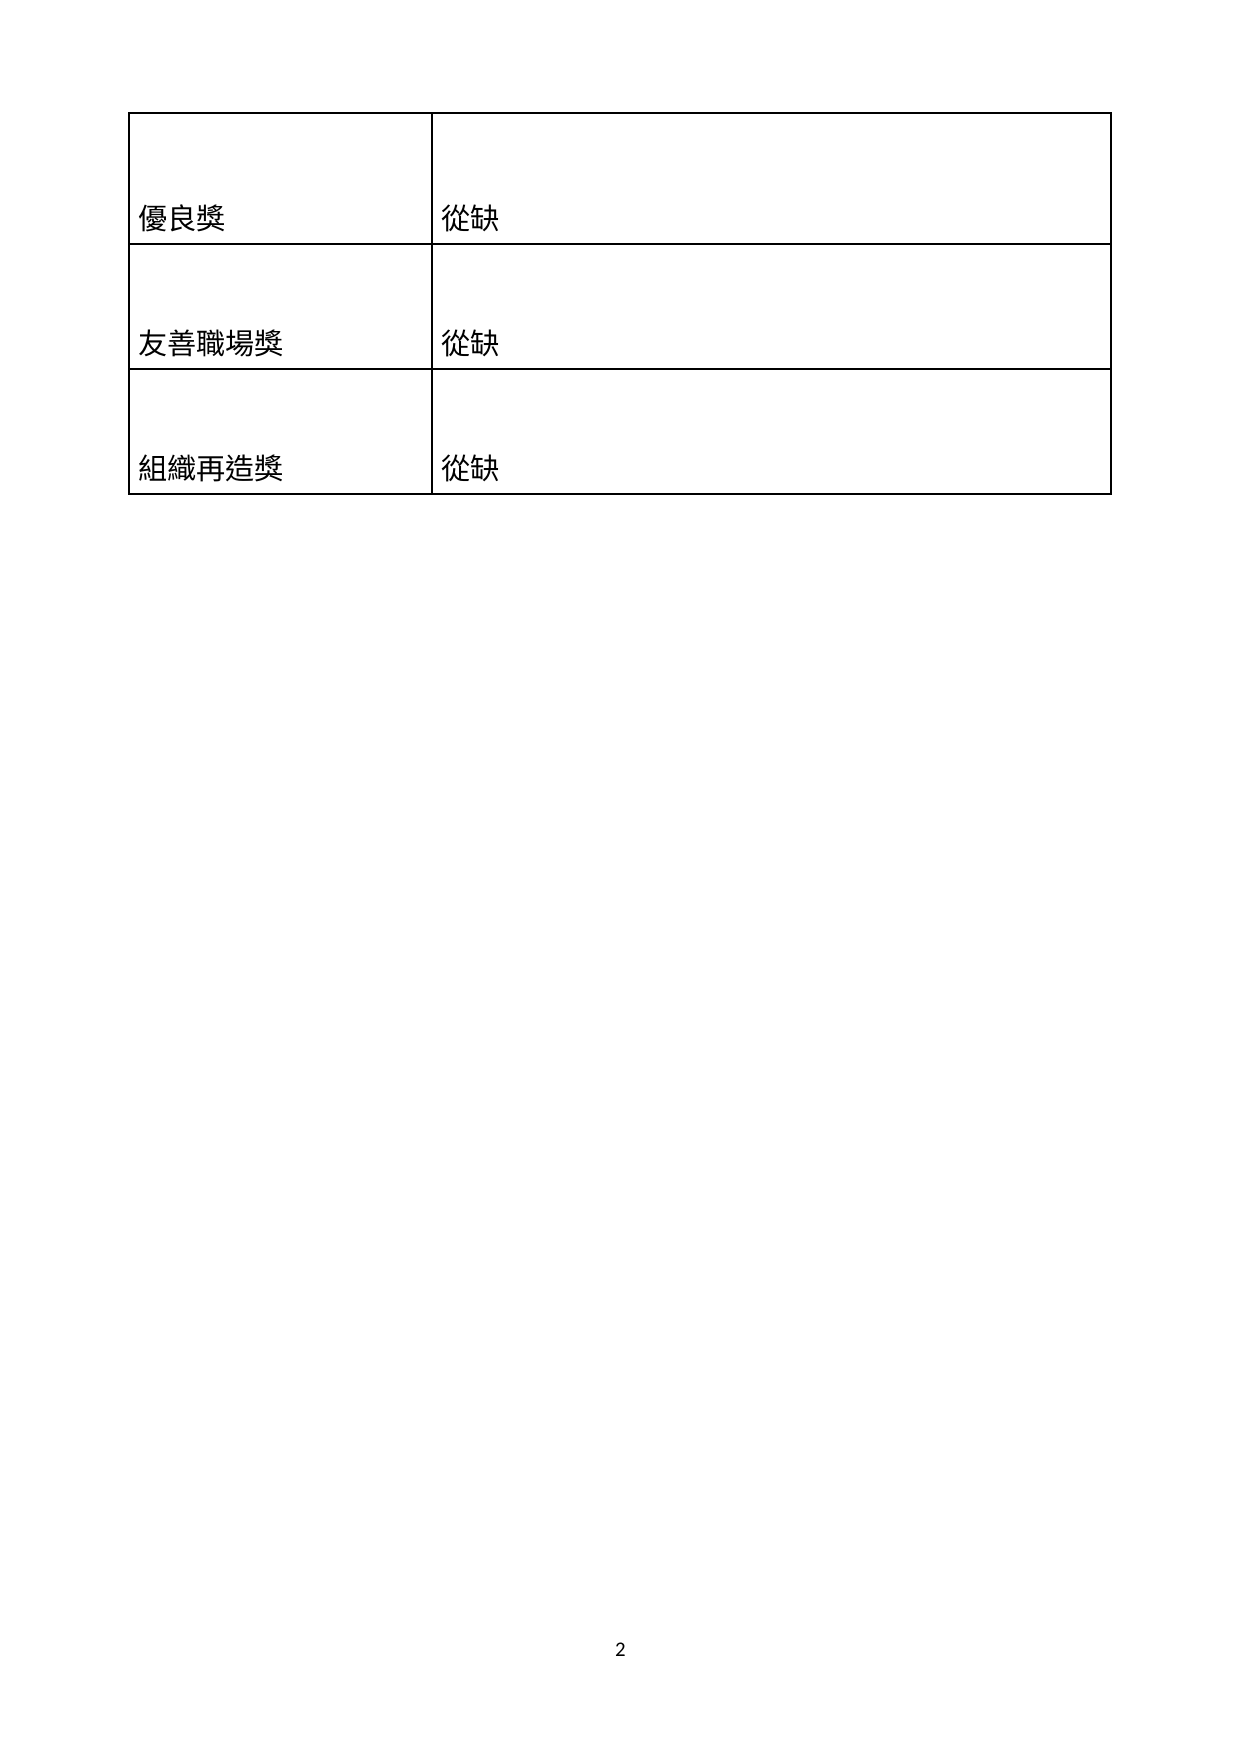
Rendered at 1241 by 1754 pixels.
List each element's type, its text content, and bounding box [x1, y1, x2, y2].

table_cell 組織再造獎 [130, 370, 431, 493]
table_cell 從缺 [433, 245, 1110, 368]
table_cell 從缺 [433, 370, 1110, 493]
table_cell 優良獎 [130, 114, 431, 243]
table_cell 從缺 [433, 114, 1110, 243]
table_cell 友善職場獎 [130, 245, 431, 368]
